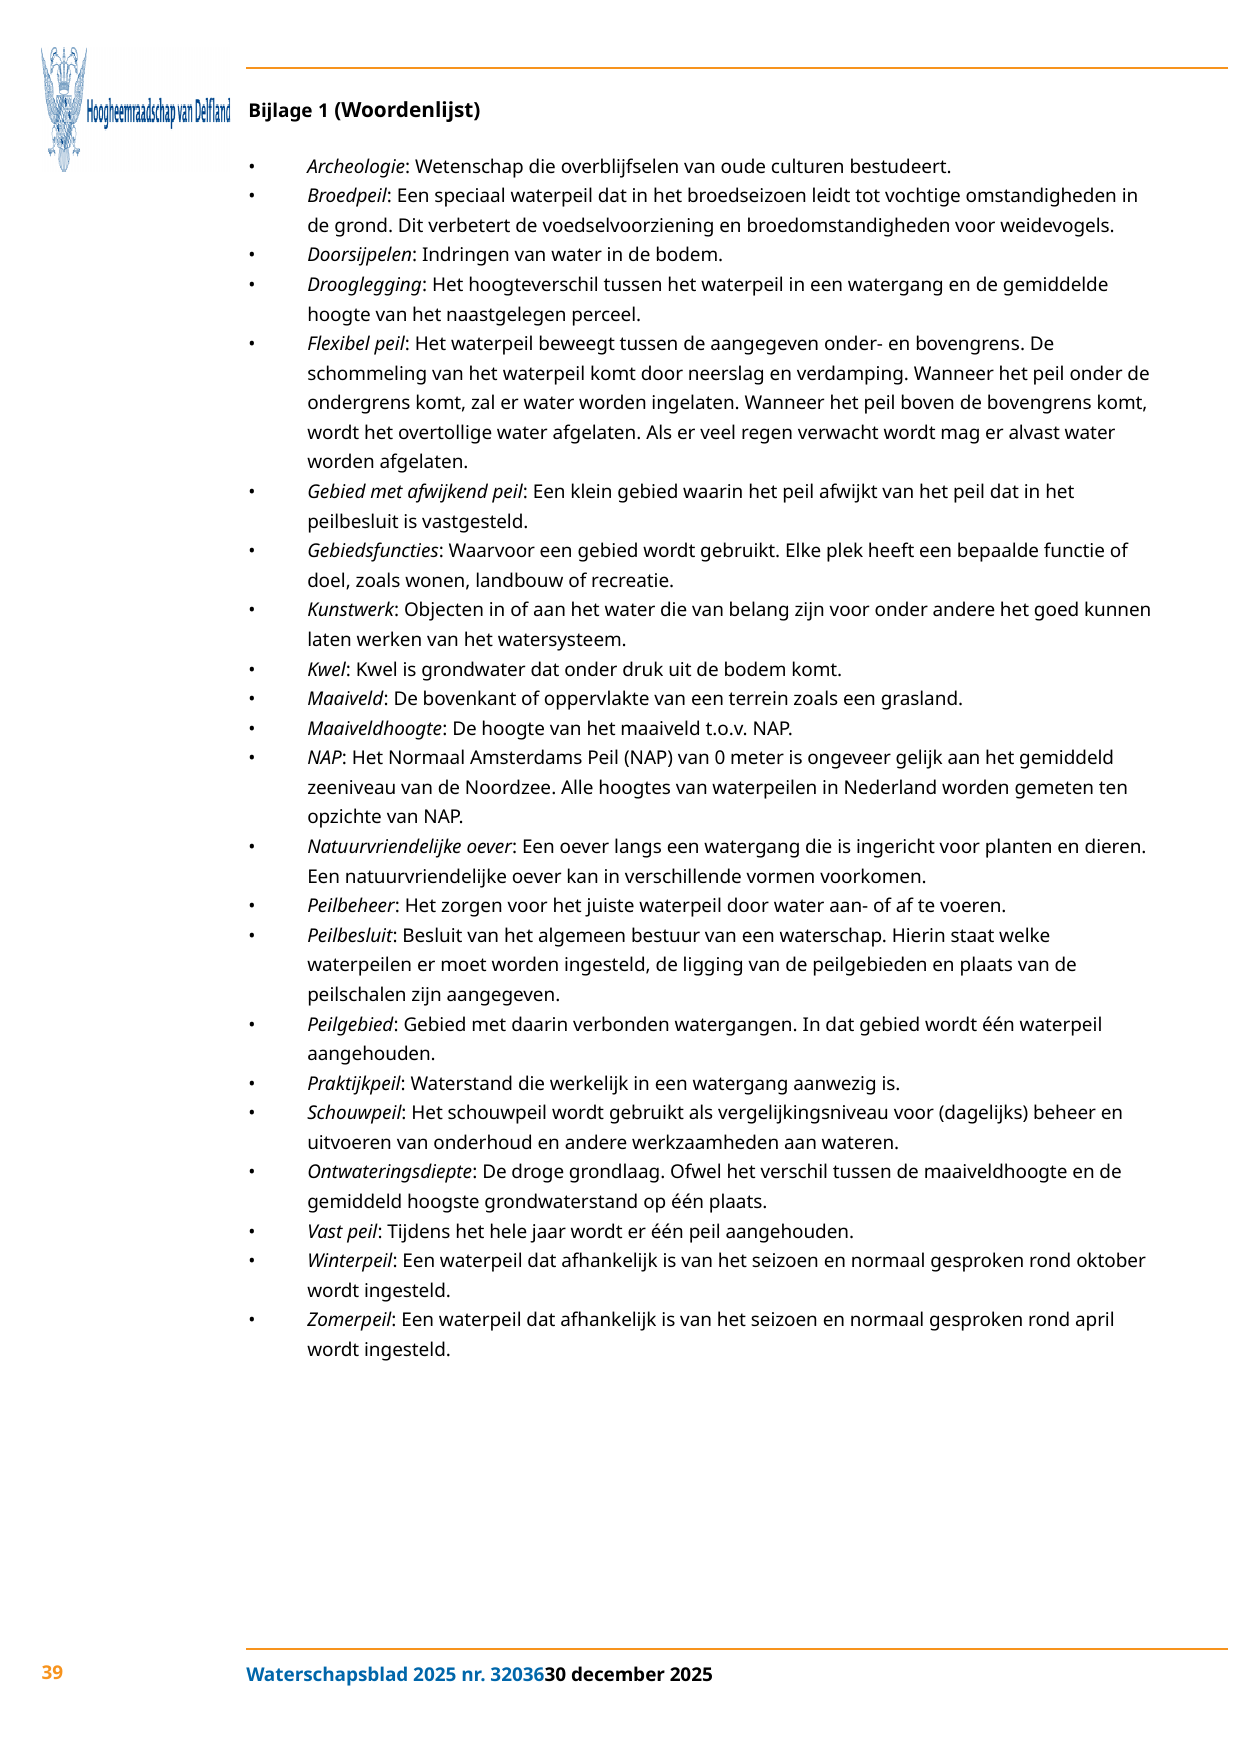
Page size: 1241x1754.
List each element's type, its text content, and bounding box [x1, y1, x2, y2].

list Kwel: Kwel is grondwater dat onder druk uit de bodem komt. [248, 656, 1152, 682]
list Peilbeheer: Het zorgen voor het juiste waterpeil door water aan- of af te voeren. [248, 892, 1152, 918]
list Drooglegging: Het hoogteverschil tussen het waterpeil in een watergang en de gemiddelde hoogte van het naastgelegen perceel. [248, 271, 1152, 327]
list Winterpeil: Een waterpeil dat afhankelijk is van het seizoen en normaal gesproken rond oktober wordt ingesteld. [248, 1247, 1152, 1303]
list Zomerpeil: Een waterpeil dat afhankelijk is van het seizoen en normaal gesproken rond april wordt ingesteld. [248, 1307, 1152, 1362]
list NAP: Het Normaal Amsterdams Peil (NAP) van 0 meter is ongeveer gelijk aan het gemiddeld zeeniveau van de Noordzee. Alle hoogtes van waterpeilen in Nederland worden gemeten ten opzichte van NAP. [248, 744, 1152, 829]
list Vast peil: Tijdens het hele jaar wordt er één peil aangehouden. [248, 1218, 1152, 1244]
list Schouwpeil: Het schouwpeil wordt gebruikt als vergelijkingsniveau voor (dagelijks) beheer en uitvoeren van onderhoud en andere werkzaamheden aan wateren. [248, 1099, 1152, 1155]
list Kunstwerk: Objecten in of aan het water die van belang zijn voor onder andere het goed kunnen laten werken van het watersysteem. [248, 597, 1152, 652]
list Praktijkpeil: Waterstand die werkelijk in een watergang aanwezig is. [248, 1070, 1152, 1096]
list Maaiveld: De bovenkant of oppervlakte van een terrein zoals een grasland. [248, 685, 1152, 711]
list Flexibel peil: Het waterpeil beweegt tussen de aangegeven onder- en bovengrens. De schommeling van het waterpeil komt door neerslag en verdamping. Wanneer het peil onder de ondergrens komt, zal er water worden ingelaten. Wanneer het peil boven de bovengrens komt, wordt het overtollige water afgelaten. Als er veel regen verwacht wordt mag er alvast water worden afgelaten. [248, 330, 1152, 474]
list Archeologie: Wetenschap die overblijfselen van oude culturen bestudeert. [248, 153, 1152, 179]
list Ontwateringsdiepte: De droge grondlaag. Ofwel het verschil tussen de maaiveldhoogte en de gemiddeld hoogste grondwaterstand op één plaats. [248, 1159, 1152, 1214]
list Doorsijpelen: Indringen van water in de bodem. [248, 242, 1152, 267]
list Peilbesluit: Besluit van het algemeen bestuur van een waterschap. Hierin staat welke waterpeilen er moet worden ingesteld, de ligging van de peilgebieden en plaats van de peilschalen zijn aangegeven. [248, 922, 1152, 1007]
list Gebied met afwijkend peil: Een klein gebied waarin het peil afwijkt van het peil dat in het peilbesluit is vastgesteld. [248, 478, 1152, 534]
list Peilgebied: Gebied met daarin verbonden watergangen. In dat gebied wordt één waterpeil aangehouden. [248, 1011, 1152, 1066]
list Gebiedsfuncties: Waarvoor een gebied wordt gebruikt. Elke plek heeft een bepaalde functie of doel, zoals wonen, landbouw of recreatie. [248, 537, 1152, 593]
picture [41, 47, 231, 172]
list Maaiveldhoogte: De hoogte van het maaiveld t.o.v. NAP. [248, 715, 1152, 741]
text Bijlage 1 (Woordenlijst) [248, 95, 1152, 123]
list Natuurvriendelijke oever: Een oever langs een watergang die is ingericht voor planten en dieren. Een natuurvriendelijke oever kan in verschillende vormen voorkomen. [248, 833, 1152, 889]
list Broedpeil: Een speciaal waterpeil dat in het broedseizoen leidt tot vochtige omstandigheden in de grond. Dit verbetert de voedselvoorziening en broedomstandigheden voor weidevogels. [248, 182, 1152, 238]
